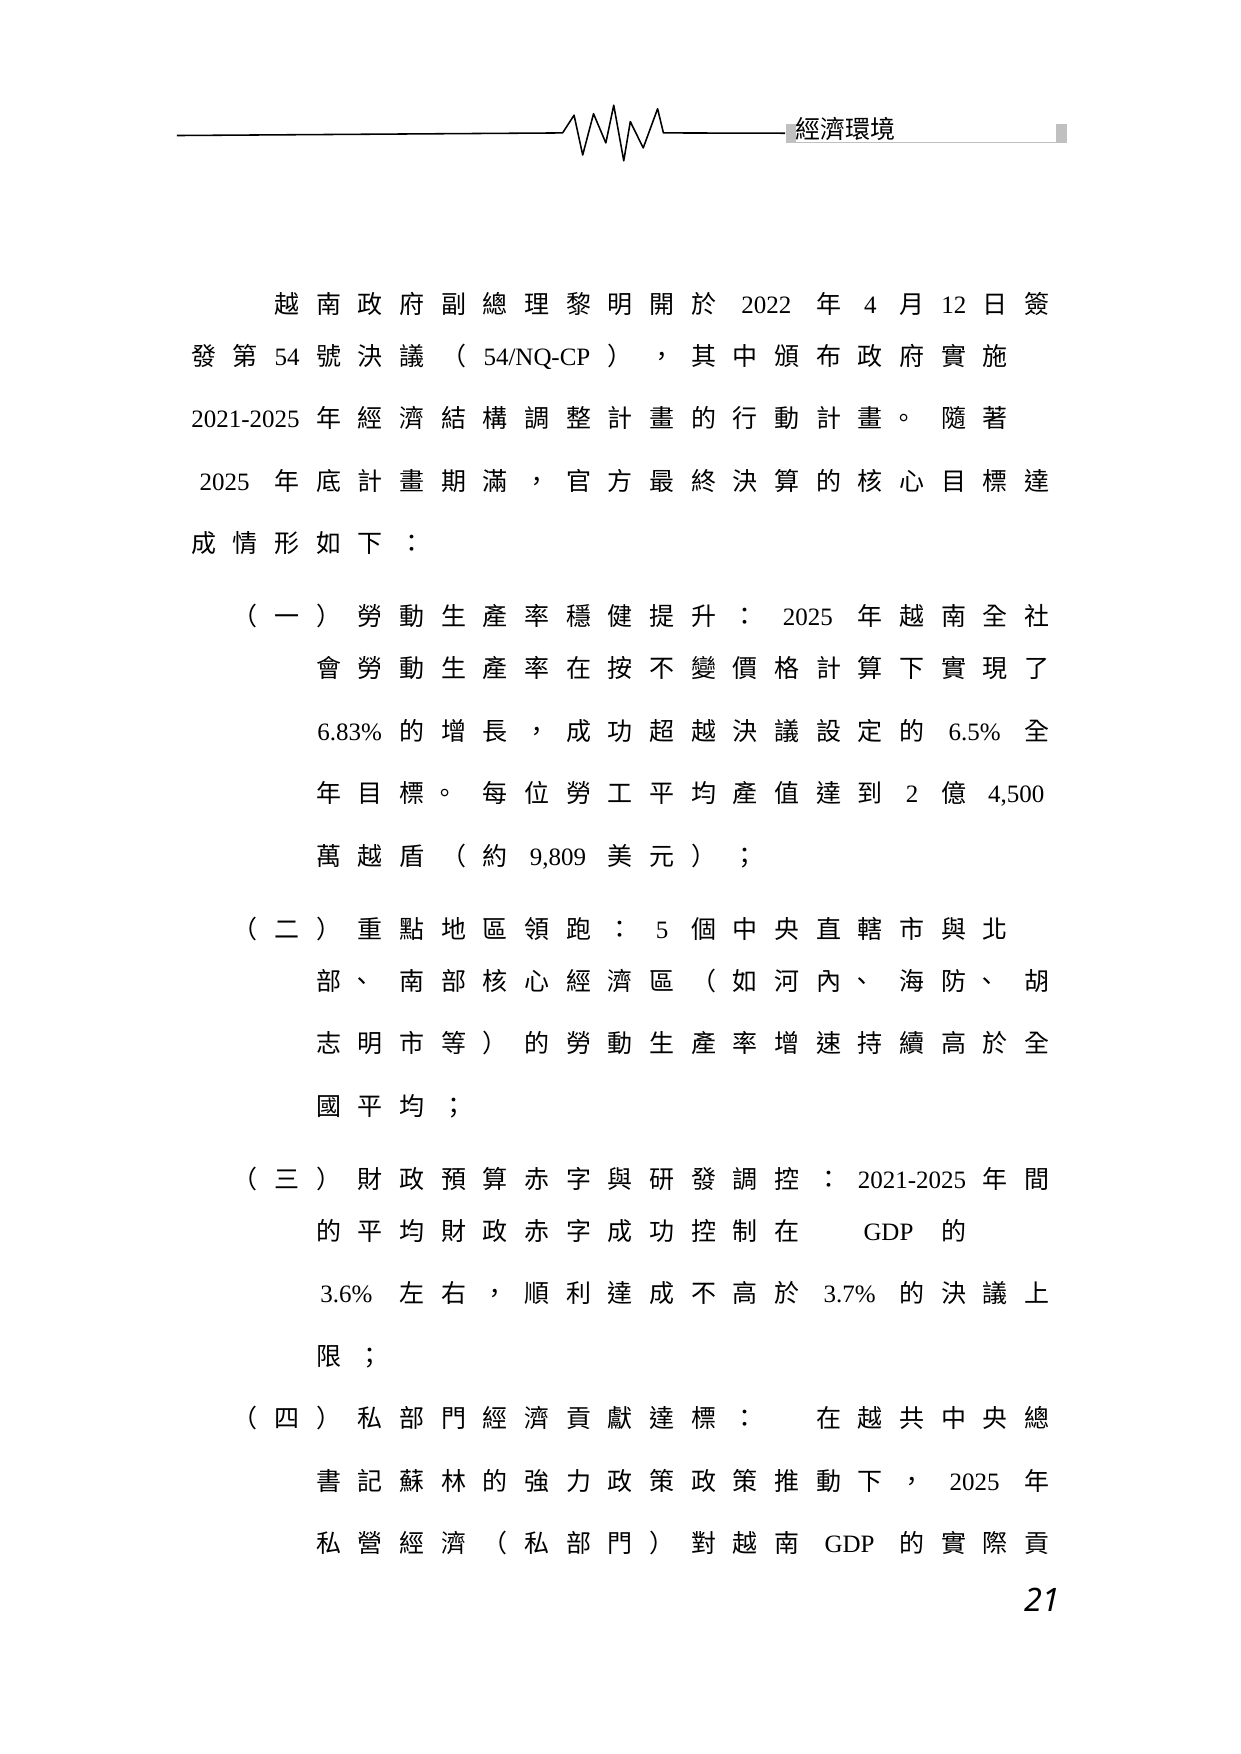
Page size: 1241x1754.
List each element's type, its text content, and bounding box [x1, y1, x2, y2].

text （一）勞動生產率穩健提升：2025年越南全社會勞動生產率在按不變價格計算下實現了6.83%的增長，成功超越決議設定的6.5%全年目標。每位勞工平均產值達到2億4,500萬越盾（約9,809美元）； [207, 563, 1058, 875]
text （二）重點地區領跑：5個中央直轄市與北部、南部核心經濟區（如河內、海防、胡志明市等）的勞動生產率增速持續高於全國平均； [207, 875, 1058, 1125]
text （三）財政預算赤字與研發調控：2021-2025年間的平均財政赤字成功控制在 GDP 的 3.6% 左右，順利達成不高於3.7%的決議上限； [207, 1125, 1058, 1375]
text 越南政府副總理黎明開於2022年4月12日簽發第54號決議（54/NQ-CP），其中頒布政府實施2021-2025年經濟結構調整計畫的行動計畫。隨著2025年底計畫期滿，官方最終決算的核心目標達成情形如下： [183, 250, 1058, 563]
text （四）私部門經濟貢獻達標： 在越共中央總書記蘇林的強力政策政策推動下，2025年私營經濟（私部門）對越南GDP的實際貢 [207, 1375, 1058, 1563]
